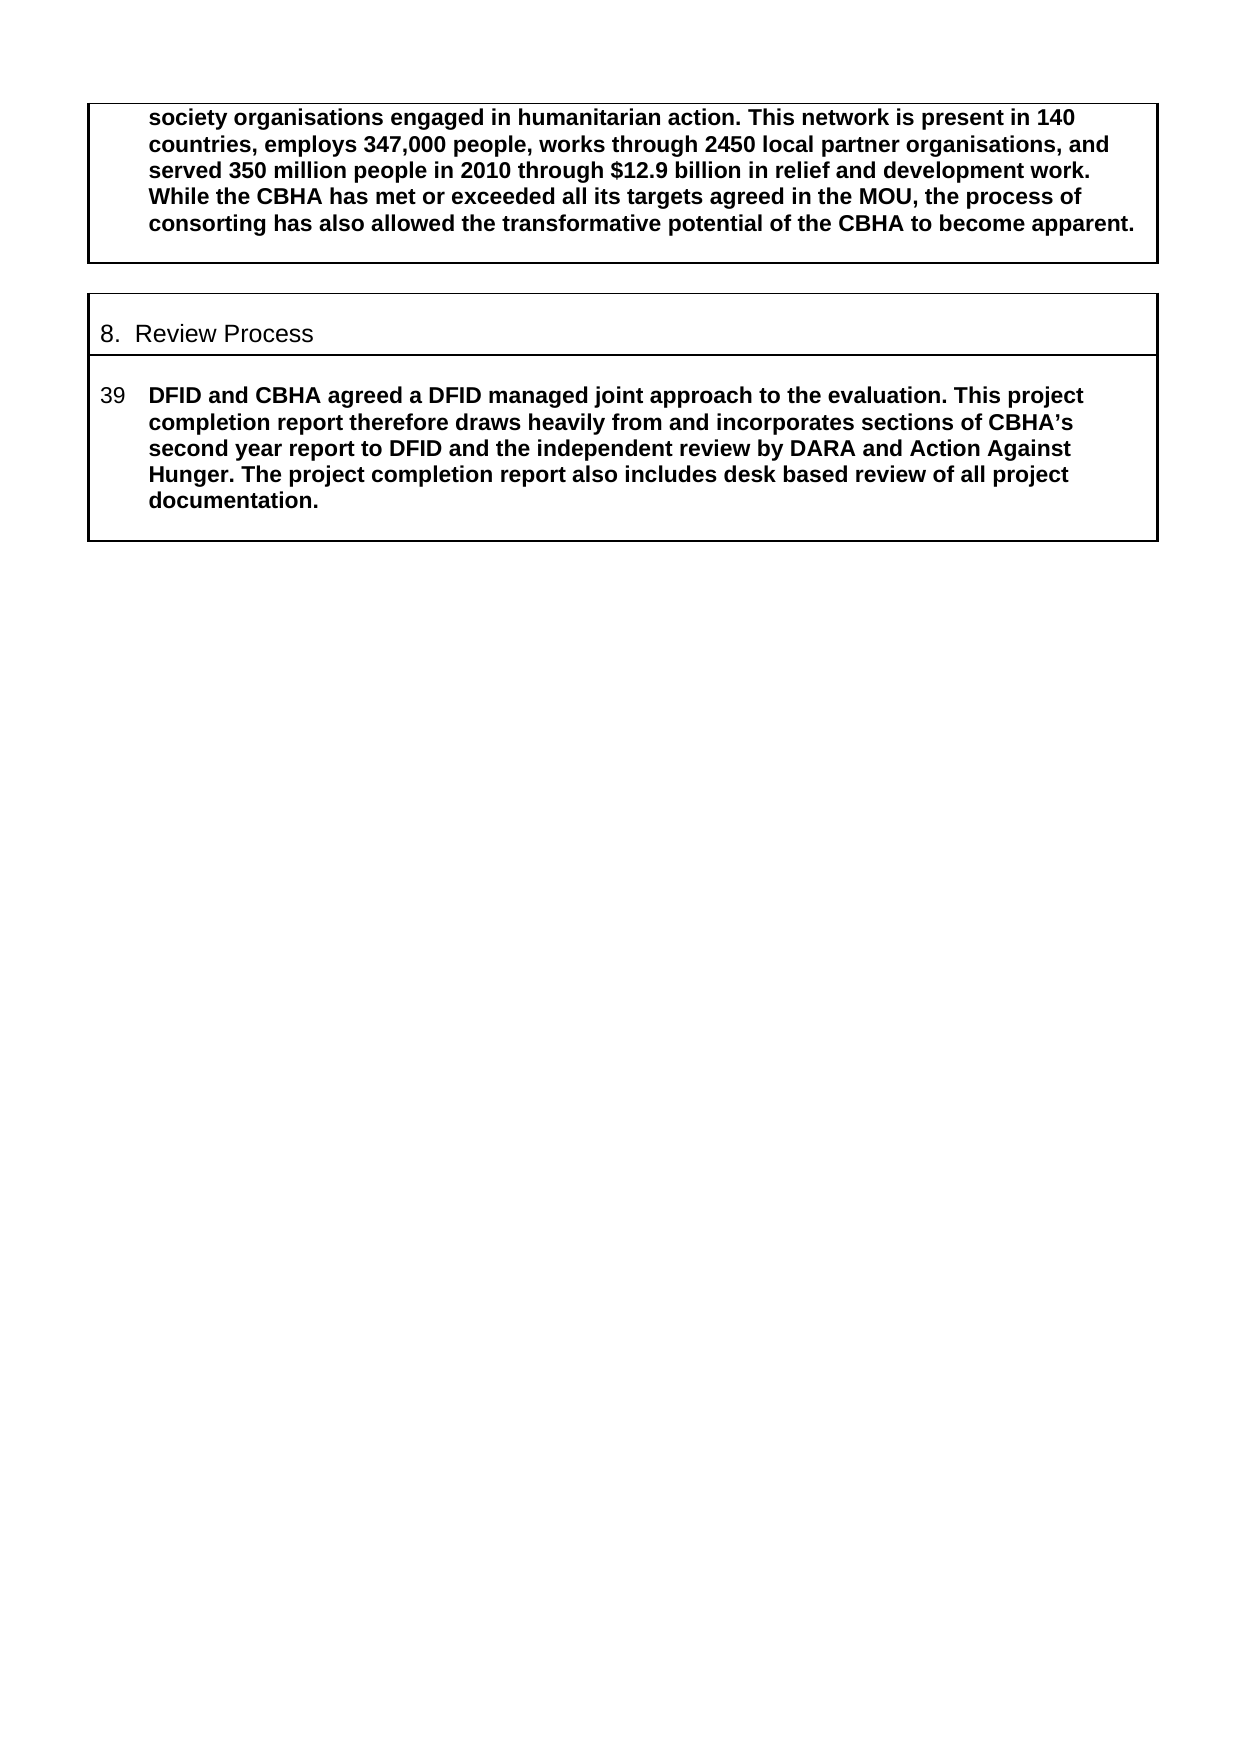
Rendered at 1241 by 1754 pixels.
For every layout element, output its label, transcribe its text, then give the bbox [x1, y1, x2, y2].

table_header 8. Review Process [90, 294, 1156, 354]
table_cell DFID and CBHA agreed a DFID managed joint approach to the evaluation. This project completion report therefore draws heavily from and incorporates sections of CBHA’s second year report to DFID and the independent review by DARA and Action Against Hunger. The project completion report also includes desk based review of all project documentation. [90, 356, 1156, 540]
table_cell society organisations engaged in humanitarian action. This network is present in 140 countries, employs 347,000 people, works through 2450 local partner organisations, and served 350 million people in 2010 through $12.9 billion in relief and development work. While the CBHA has met or exceeded all its targets agreed in the MOU, the process of consorting has also allowed the transformative potential of the CBHA to become apparent. [90, 104, 1156, 262]
